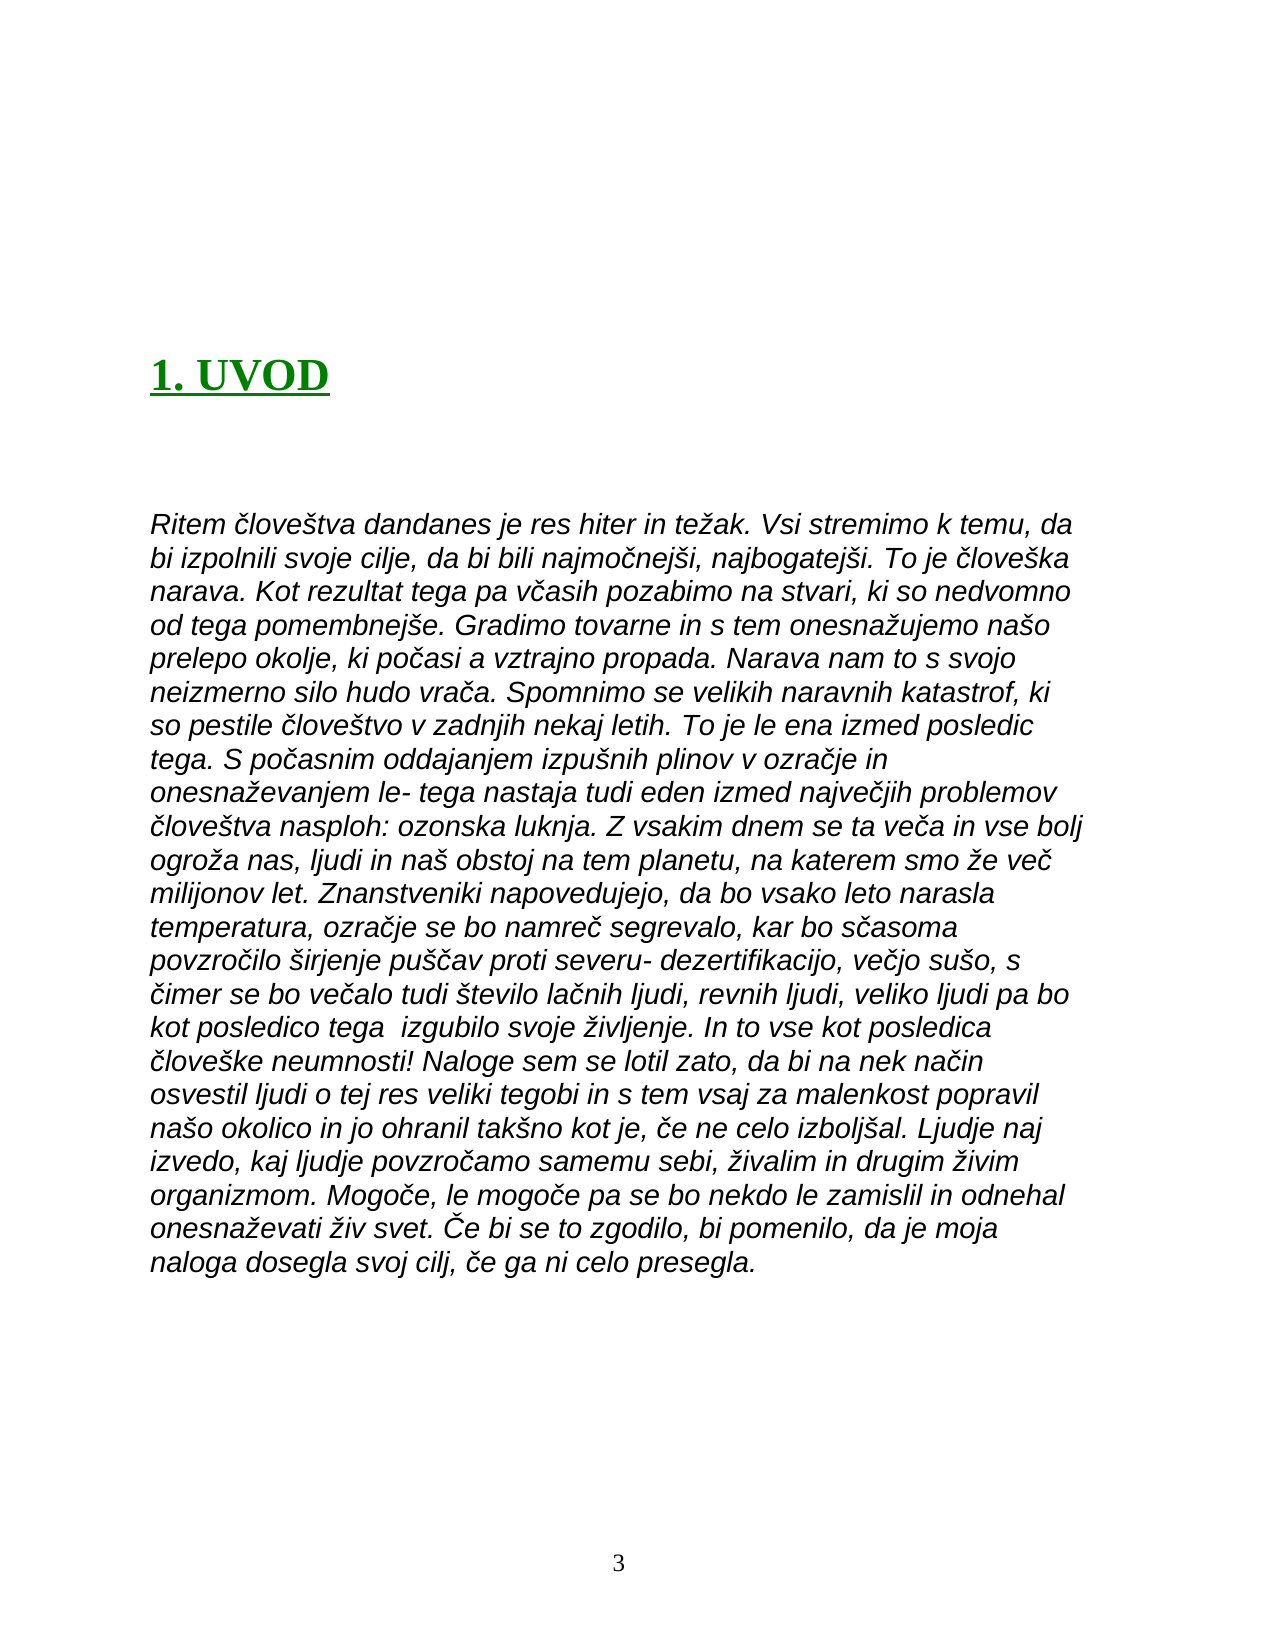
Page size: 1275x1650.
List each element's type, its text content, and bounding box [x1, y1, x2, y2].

subtitle 1. UVOD [150, 347, 1087, 400]
text Ritem človeštva dandanes je res hiter in težak. Vsi stremimo k temu, da bi izpolnili svoje cilje, da bi bili najmočnejši, najbogatejši. To je človeška narava. Kot rezultat tega pa včasih pozabimo na stvari, ki so nedvomno od tega pomembnejše. Gradimo tovarne in s tem onesnažujemo našo prelepo okolje, ki počasi a vztrajno propada. Narava nam to s svojo neizmerno silo hudo vrača. Spomnimo se velikih naravnih katastrof, ki so pestile človeštvo v zadnjih nekaj letih. To je le ena izmed posledic tega. S počasnim oddajanjem izpušnih plinov v ozračje in onesnaževanjem le- tega nastaja tudi eden izmed največjih problemov človeštva nasploh: ozonska luknja. Z vsakim dnem se ta veča in vse bolj ogroža nas, ljudi in naš obstoj na tem planetu, na katerem smo že več milijonov let. Znanstveniki napovedujejo, da bo vsako leto narasla temperatura, ozračje se bo namreč segrevalo, kar bo sčasoma povzročilo širjenje puščav proti severu- dezertifikacijo, večjo sušo, s čimer se bo večalo tudi število lačnih ljudi, revnih ljudi, veliko ljudi pa bo kot posledico tega izgubilo svoje življenje. In to vse kot posledica človeške neumnosti! Naloge sem se lotil zato, da bi na nek način osvestil ljudi o tej res veliki tegobi in s tem vsaj za malenkost popravil našo okolico in jo ohranil takšno kot je, če ne celo izboljšal. Ljudje naj izvedo, kaj ljudje povzročamo samemu sebi, živalim in drugim živim organizmom. Mogoče, le mogoče pa se bo nekdo le zamislil in odnehal onesnaževati živ svet. Če bi se to zgodilo, bi pomenilo, da je moja naloga dosegla svoj cilj, če ga ni celo presegla. [150, 507, 1087, 1278]
